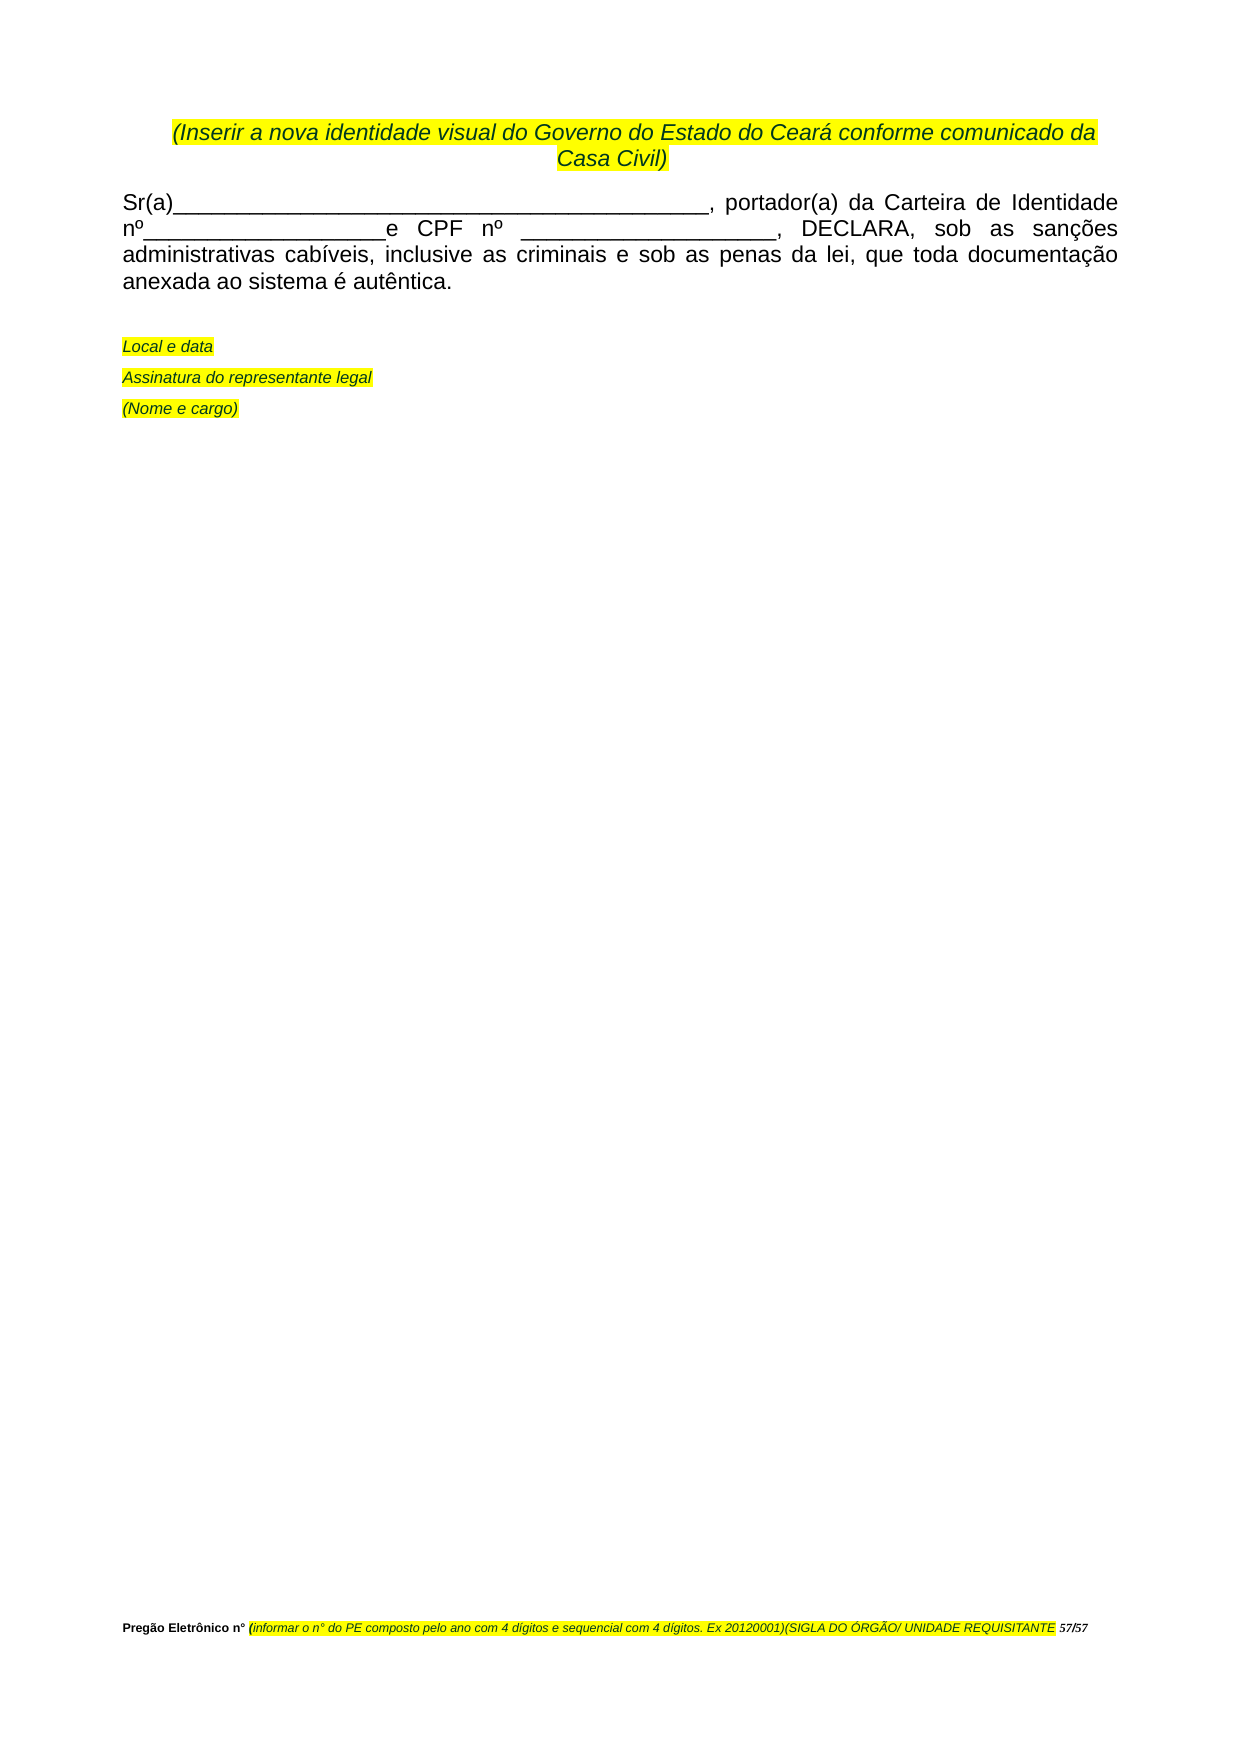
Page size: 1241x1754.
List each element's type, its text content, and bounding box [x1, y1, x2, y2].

text (Nome e cargo) [122, 399, 1118, 418]
text Local e data [122, 337, 1118, 356]
text Sr(a)__________________________________________, portador(a) da Carteira de Identidade nº___________________e CPF nº ____________________, DECLARA, sob as sanções administrativas cabíveis, inclusive as criminais e sob as penas da lei, que toda documentação anexada ao sistema é autêntica. [122, 189, 1118, 294]
text Assinatura do representante legal [122, 368, 1118, 387]
